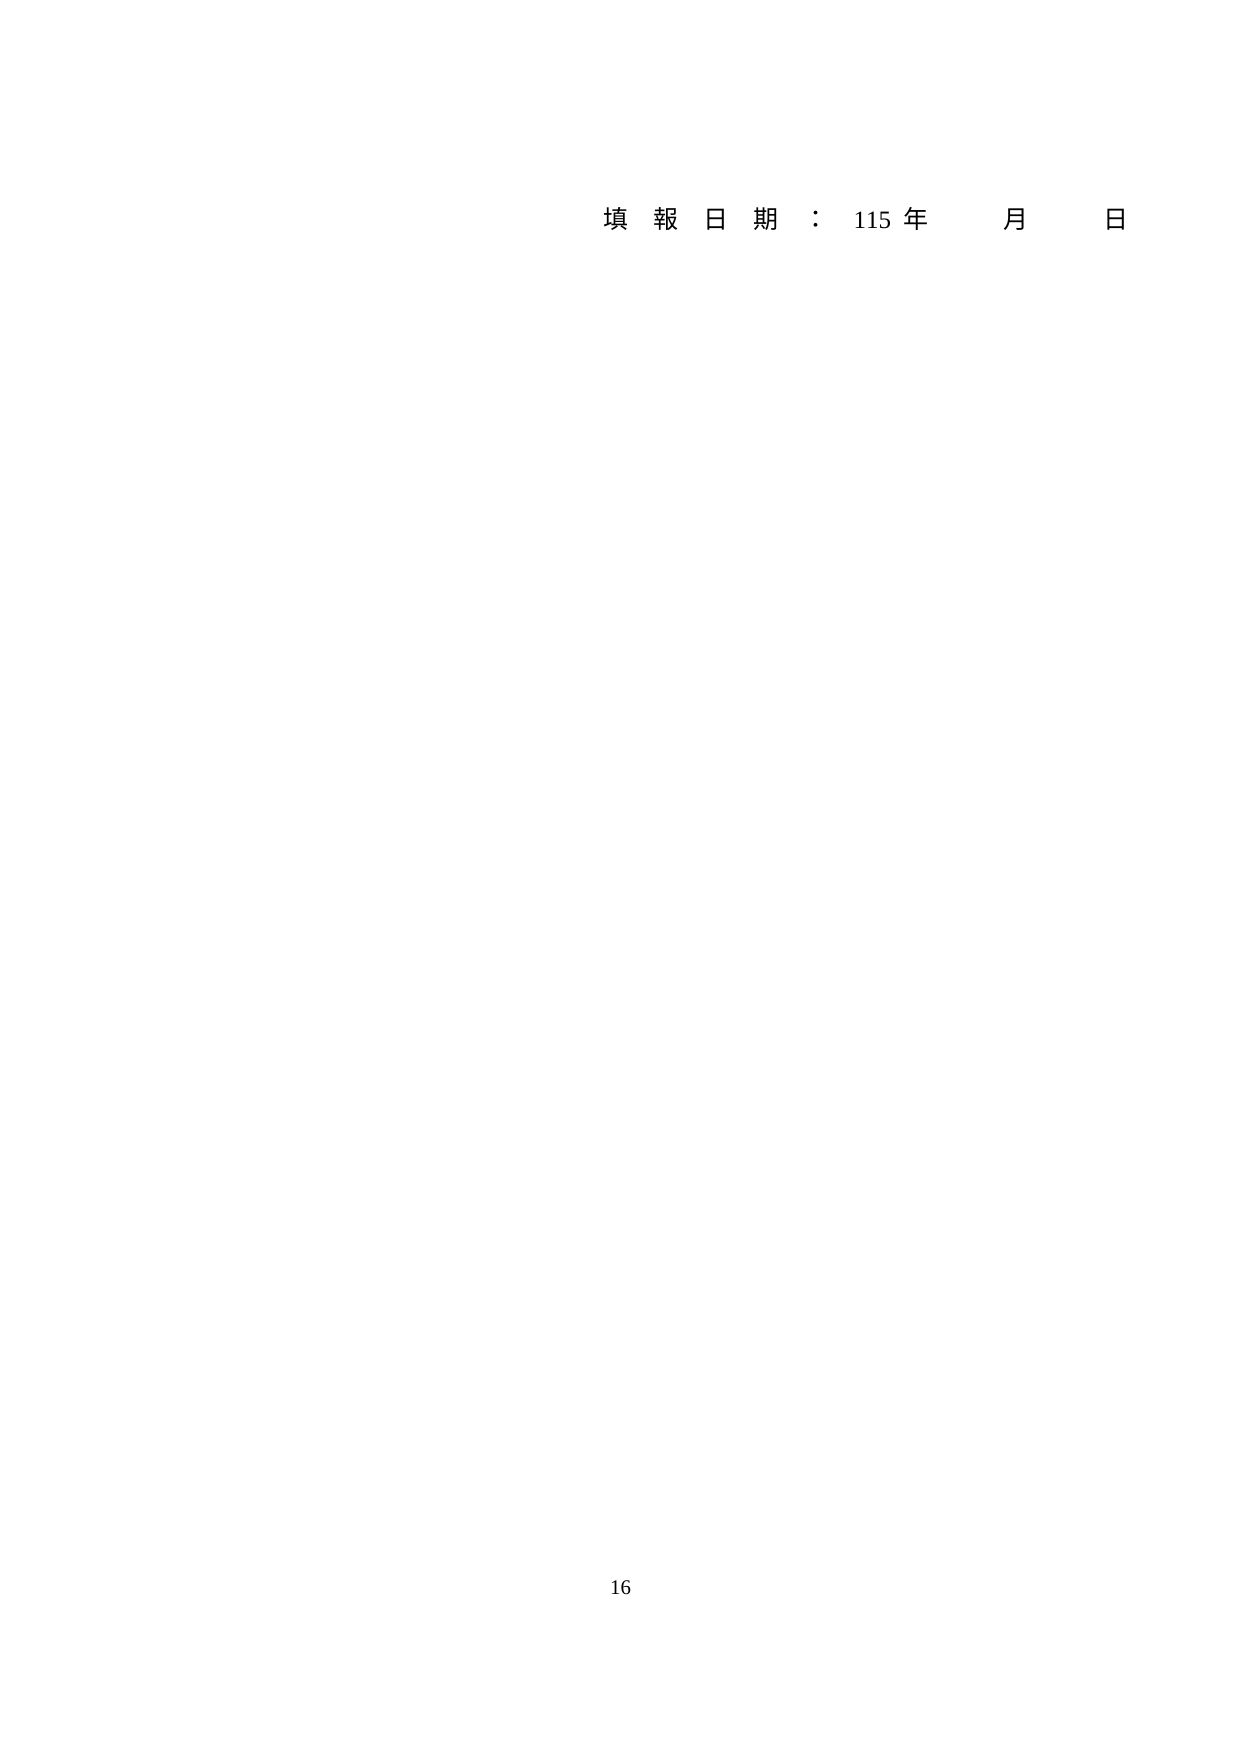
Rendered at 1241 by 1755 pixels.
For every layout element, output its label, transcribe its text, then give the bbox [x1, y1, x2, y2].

text 填 報 日 期 ： 115 年 月 日 [131, 200, 1128, 236]
